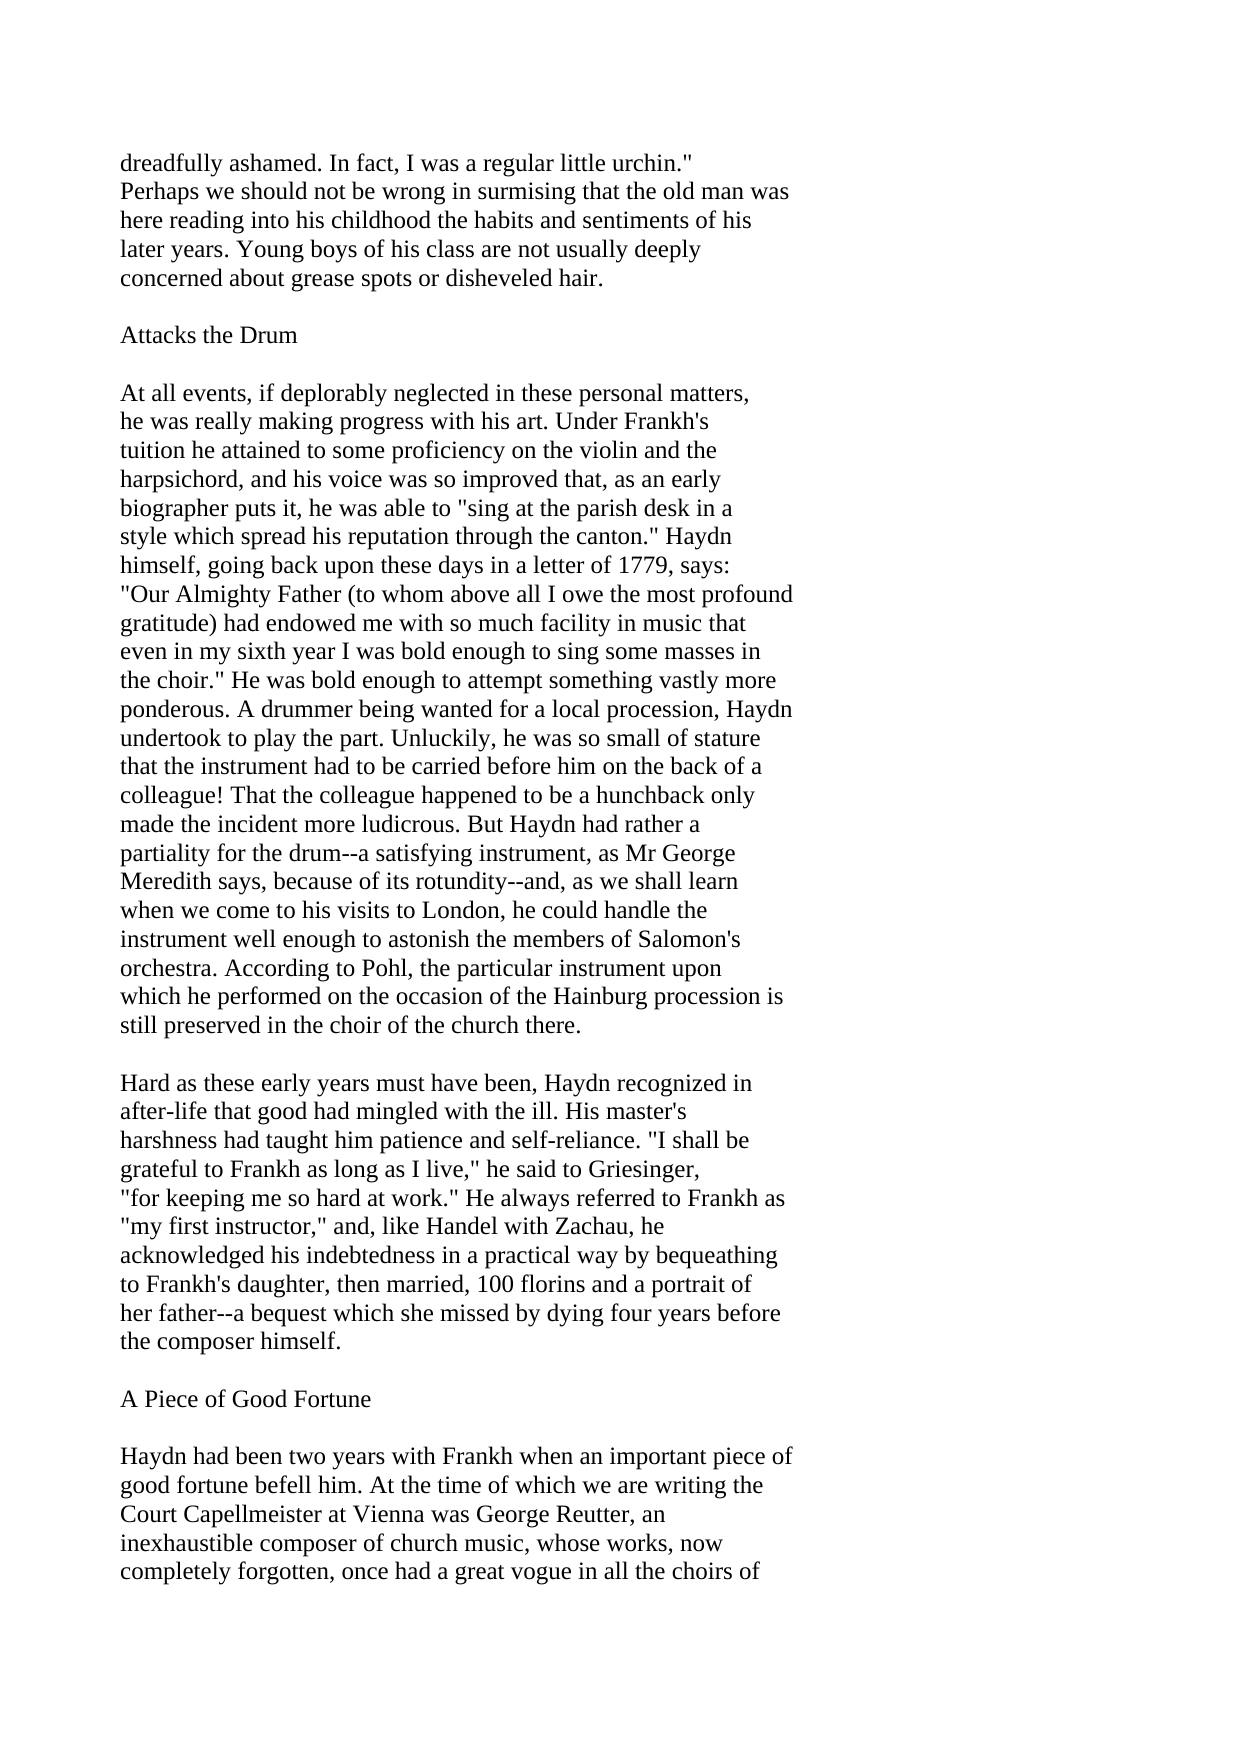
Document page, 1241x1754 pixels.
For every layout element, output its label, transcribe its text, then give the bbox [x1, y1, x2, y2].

text A Piece of Good Fortune [120, 1384, 1120, 1413]
text when we come to his visits to London, he could handle the [120, 895, 1120, 924]
text which he performed on the occasion of the Hainburg procession is [120, 981, 1120, 1010]
text himself, going back upon these days in a letter of 1779, says: [120, 550, 1120, 579]
text Court Capellmeister at Vienna was George Reutter, an [120, 1499, 1120, 1528]
text later years. Young boys of his class are not usually deeply [120, 234, 1120, 263]
text Attacks the Drum [120, 320, 1120, 349]
text even in my sixth year I was bold enough to sing some masses in [120, 636, 1120, 665]
text grateful to Frankh as long as I live," he said to Griesinger, [120, 1154, 1120, 1183]
text "for keeping me so hard at work." He always referred to Frankh as [120, 1183, 1120, 1211]
text "Our Almighty Father (to whom above all I owe the most profound [120, 579, 1120, 608]
text to Frankh's daughter, then married, 100 florins and a portrait of [120, 1269, 1120, 1298]
text completely forgotten, once had a great vogue in all the choirs of [120, 1556, 1120, 1585]
text harshness had taught him patience and self-reliance. "I shall be [120, 1125, 1120, 1154]
text Perhaps we should not be wrong in surmising that the old man was [120, 176, 1120, 205]
text after-life that good had mingled with the ill. His master's [120, 1096, 1120, 1125]
text dreadfully ashamed. In fact, I was a regular little urchin." [120, 148, 1120, 176]
text that the instrument had to be carried before him on the back of a [120, 751, 1120, 780]
text instrument well enough to astonish the members of Salomon's [120, 924, 1120, 953]
text tuition he attained to some proficiency on the violin and the [120, 435, 1120, 464]
text still preserved in the choir of the church there. [120, 1010, 1120, 1039]
text Hard as these early years must have been, Haydn recognized in [120, 1068, 1120, 1096]
text "my first instructor," and, like Handel with Zachau, he [120, 1211, 1120, 1240]
text gratitude) had endowed me with so much facility in music that [120, 608, 1120, 636]
text good fortune befell him. At the time of which we are writing the [120, 1470, 1120, 1499]
text the choir." He was bold enough to attempt something vastly more [120, 665, 1120, 694]
text Haydn had been two years with Frankh when an important piece of [120, 1441, 1120, 1470]
text made the incident more ludicrous. But Haydn had rather a [120, 809, 1120, 838]
text harpsichord, and his voice was so improved that, as an early [120, 464, 1120, 493]
text At all events, if deplorably neglected in these personal matters, [120, 378, 1120, 406]
text her father--a bequest which she missed by dying four years before [120, 1298, 1120, 1326]
text partiality for the drum--a satisfying instrument, as Mr George [120, 838, 1120, 866]
text concerned about grease spots or disheveled hair. [120, 263, 1120, 291]
text orchestra. According to Pohl, the particular instrument upon [120, 953, 1120, 981]
text acknowledged his indebtedness in a practical way by bequeathing [120, 1240, 1120, 1269]
text style which spread his reputation through the canton." Haydn [120, 521, 1120, 550]
text ponderous. A drummer being wanted for a local procession, Haydn [120, 694, 1120, 723]
text inexhaustible composer of church music, whose works, now [120, 1528, 1120, 1556]
text colleague! That the colleague happened to be a hunchback only [120, 780, 1120, 809]
text the composer himself. [120, 1326, 1120, 1355]
text he was really making progress with his art. Under Frankh's [120, 406, 1120, 435]
text biographer puts it, he was able to "sing at the parish desk in a [120, 493, 1120, 521]
text Meredith says, because of its rotundity--and, as we shall learn [120, 866, 1120, 895]
text undertook to play the part. Unluckily, he was so small of stature [120, 723, 1120, 751]
text here reading into his childhood the habits and sentiments of his [120, 205, 1120, 234]
